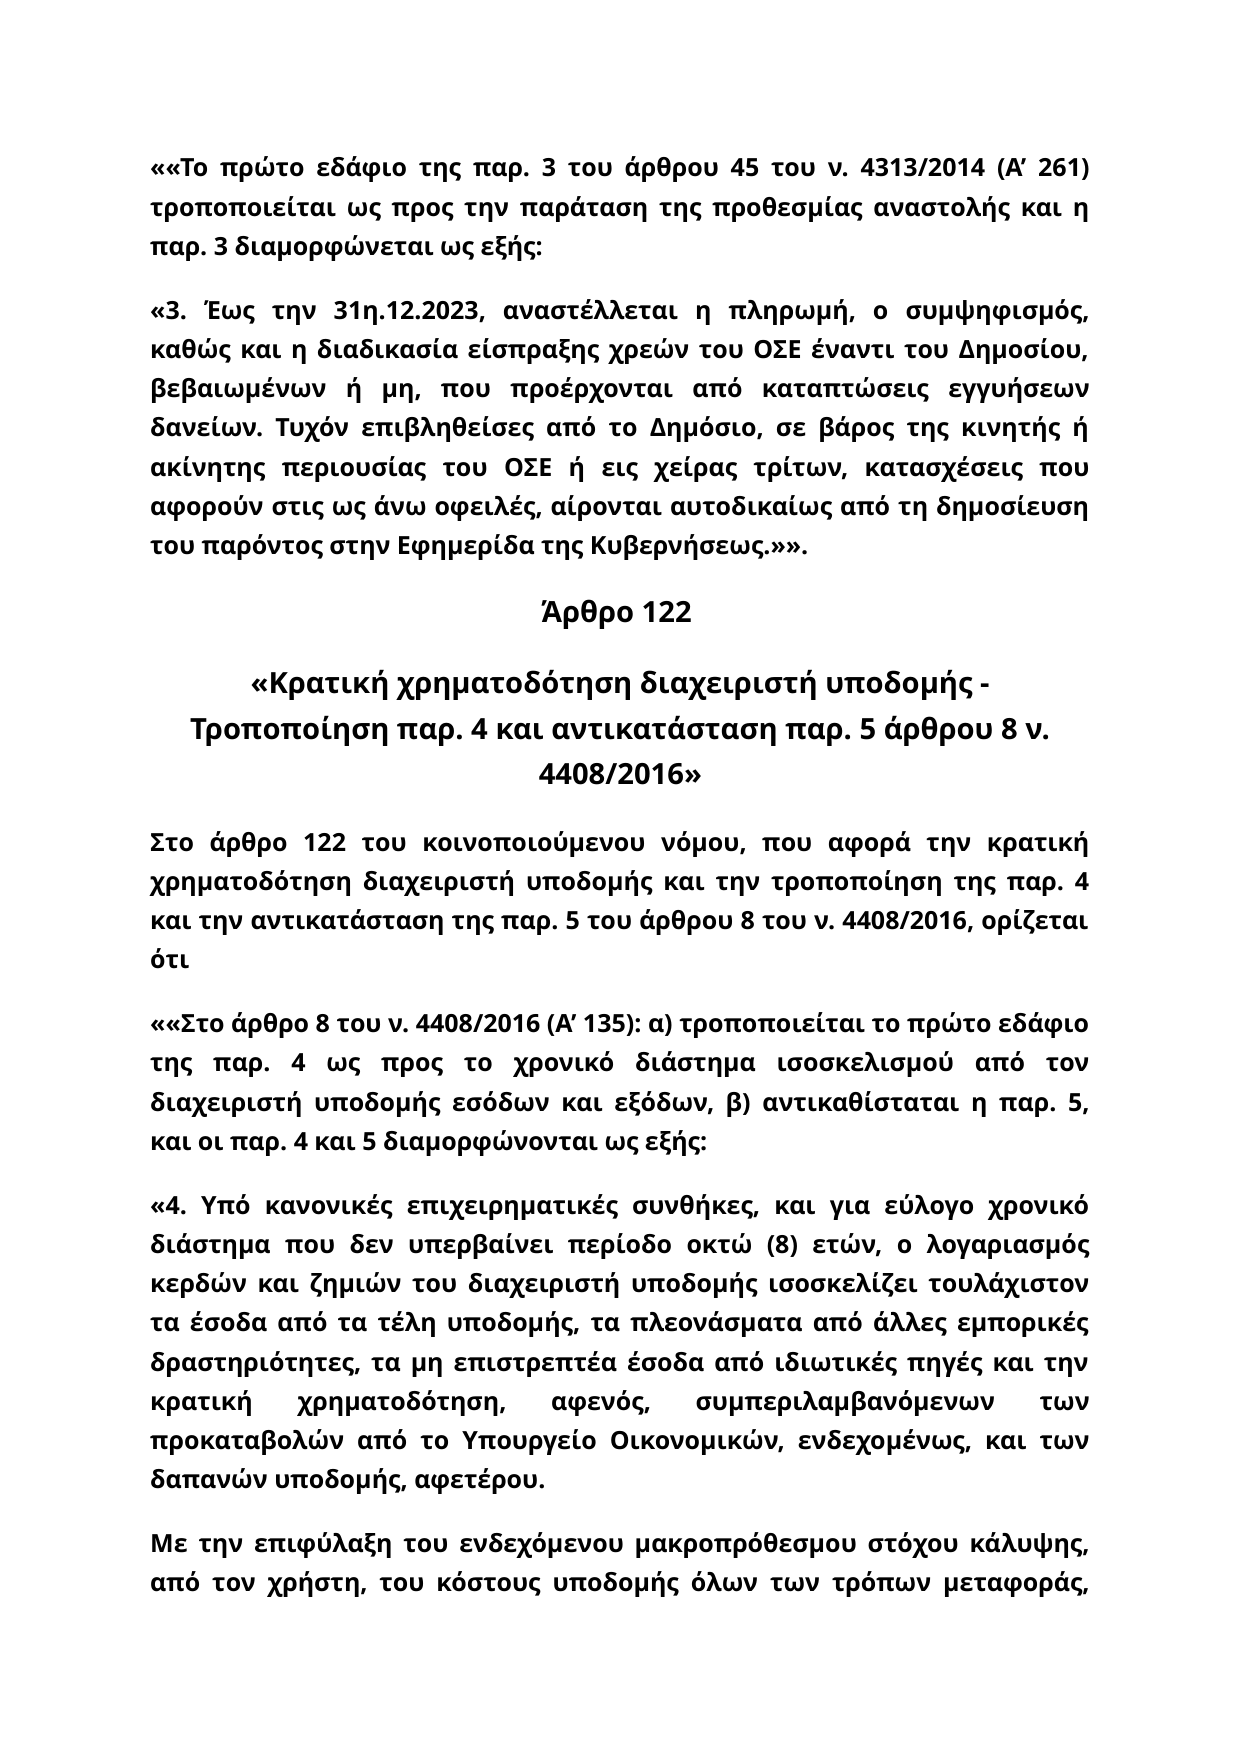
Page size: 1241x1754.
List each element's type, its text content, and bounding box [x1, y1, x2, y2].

subtitle Άρθρο 122 [150, 592, 1090, 631]
text «3. Έως την 31η.12.2023, αναστέλλεται η πληρωμή, ο συμψηφισμός, καθώς και η διαδικασία είσπραξης χρεών του ΟΣΕ έναντι του Δημοσίου, βεβαιωμένων ή μη, που προέρχονται από καταπτώσεις εγγυήσεων δανείων. Τυχόν επιβληθείσες από το Δημόσιο, σε βάρος της κινητής ή ακίνητης περιουσίας του ΟΣΕ ή εις χείρας τρίτων, κατασχέσεις που αφορούν στις ως άνω οφειλές, αίρονται αυτοδικαίως από τη δημοσίευση του παρόντος στην Εφημερίδα της Κυβερνήσεως.»». [150, 292, 1090, 562]
text «4. Υπό κανονικές επιχειρηματικές συνθήκες, και για εύλογο χρονικό διάστημα που δεν υπερβαίνει περίοδο οκτώ (8) ετών, ο λογαριασμός κερδών και ζημιών του διαχειριστή υποδομής ισοσκελίζει τουλάχιστον τα έσοδα από τα τέλη υποδομής, τα πλεονάσματα από άλλες εμπορικές δραστηριότητες, τα μη επιστρεπτέα έσοδα από ιδιωτικές πηγές και την κρατική χρηματοδότηση, αφενός, συμπεριλαμβανόμενων των προκαταβολών από το Υπουργείο Οικονομικών, ενδεχομένως, και των δαπανών υποδομής, αφετέρου. [150, 1187, 1090, 1496]
subtitle «Κρατική χρηματοδότηση διαχειριστή υποδομής - Τροποποίηση παρ. 4 και αντικατάσταση παρ. 5 άρθρου 8 ν. 4408/2016» [150, 662, 1090, 793]
text ««Το πρώτο εδάφιο της παρ. 3 του άρθρου 45 του ν. 4313/2014 (Α’ 261) τροποποιείται ως προς την παράταση της προθεσμίας αναστολής και η παρ. 3 διαμορφώνεται ως εξής: [150, 150, 1090, 262]
text Με την επιφύλαξη του ενδεχόμενου μακροπρόθεσμου στόχου κάλυψης, από τον χρήστη, του κόστους υποδομής όλων των τρόπων μεταφοράς, [150, 1526, 1090, 1599]
text Στο άρθρο 122 του κοινοποιούμενου νόμου, που αφορά την κρατική χρηματοδότηση διαχειριστή υποδομής και την τροποποίηση της παρ. 4 και την αντικατάσταση της παρ. 5 του άρθρου 8 του ν. 4408/2016, ορίζεται ότι [150, 824, 1090, 976]
text ««Στο άρθρο 8 του ν. 4408/2016 (Α’ 135): α) τροποποιείται το πρώτο εδάφιο της παρ. 4 ως προς το χρονικό διάστημα ισοσκελισμού από τον διαχειριστή υποδομής εσόδων και εξόδων, β) αντικαθίσταται η παρ. 5, και οι παρ. 4 και 5 διαμορφώνονται ως εξής: [150, 1006, 1090, 1157]
